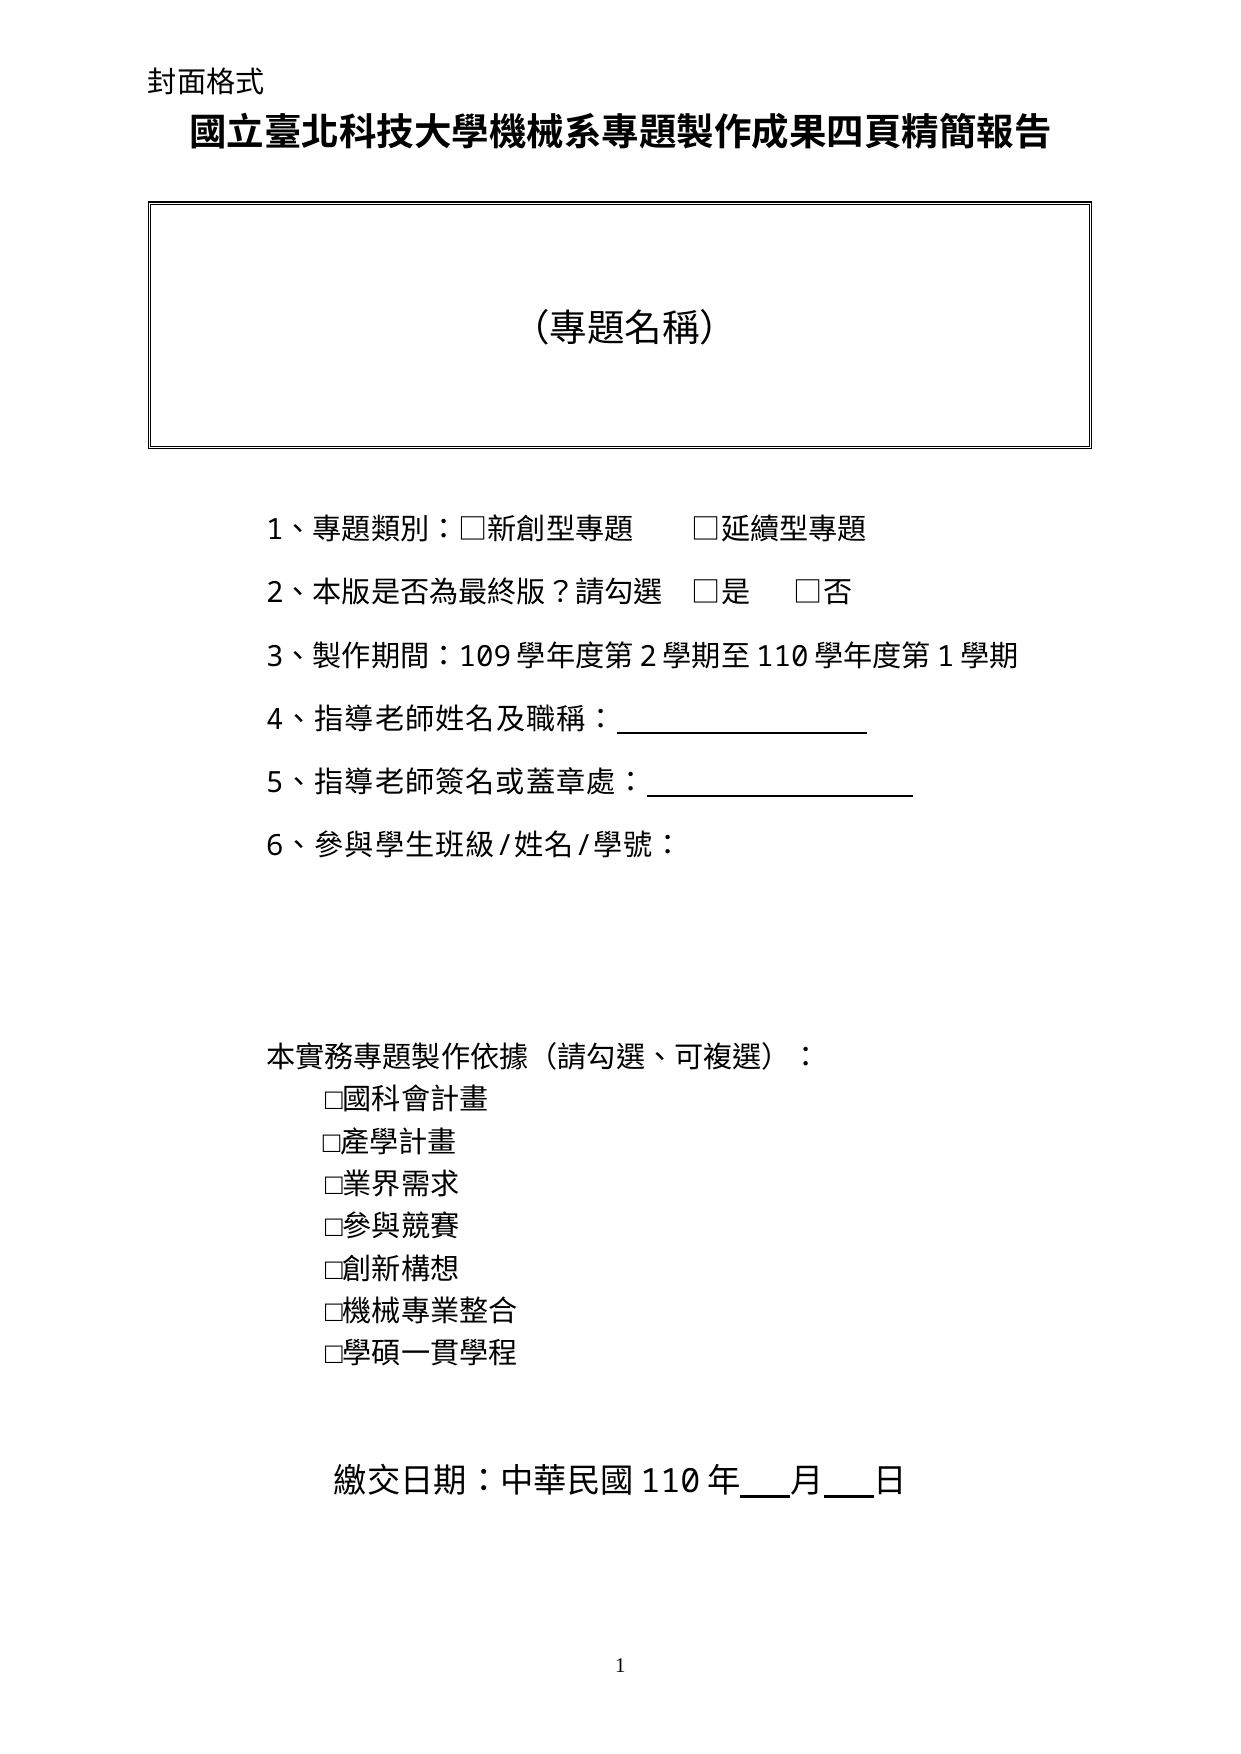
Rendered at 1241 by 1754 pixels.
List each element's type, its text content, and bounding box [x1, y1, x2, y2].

text 2、本版是否為最終版？請勾選 □是 □否 [266, 569, 1092, 611]
text 國立臺北科技大學機械系專題製作成果四頁精簡報告 [148, 101, 1092, 156]
text 6、參與學生班級/姓名/學號： [266, 822, 1092, 864]
text 本實務專題製作依據（請勾選、可複選）： [266, 1033, 1092, 1076]
text □學碩一貫學程 [325, 1330, 1092, 1372]
text 1、專題類別：□新創型專題 □延續型專題 [266, 506, 1092, 548]
text 3、製作期間：109學年度第2學期至110學年度第1學期 [266, 632, 1092, 674]
text （專題名稱） [151, 293, 1089, 353]
text □國科會計畫 [325, 1076, 1092, 1118]
text 封面格式 [148, 59, 1092, 101]
text □機械專業整合 [325, 1288, 1092, 1330]
text □創新構想 [325, 1245, 1092, 1288]
text 5、指導老師簽名或蓋章處： [266, 759, 1092, 801]
text □參與競賽 [325, 1203, 1092, 1245]
text 4、指導老師姓名及職稱： [266, 695, 1092, 738]
text 繳交日期：中華民國110年 月 日 [148, 1454, 1092, 1502]
text □產學計畫 [323, 1118, 1092, 1161]
text □業界需求 [325, 1161, 1092, 1203]
